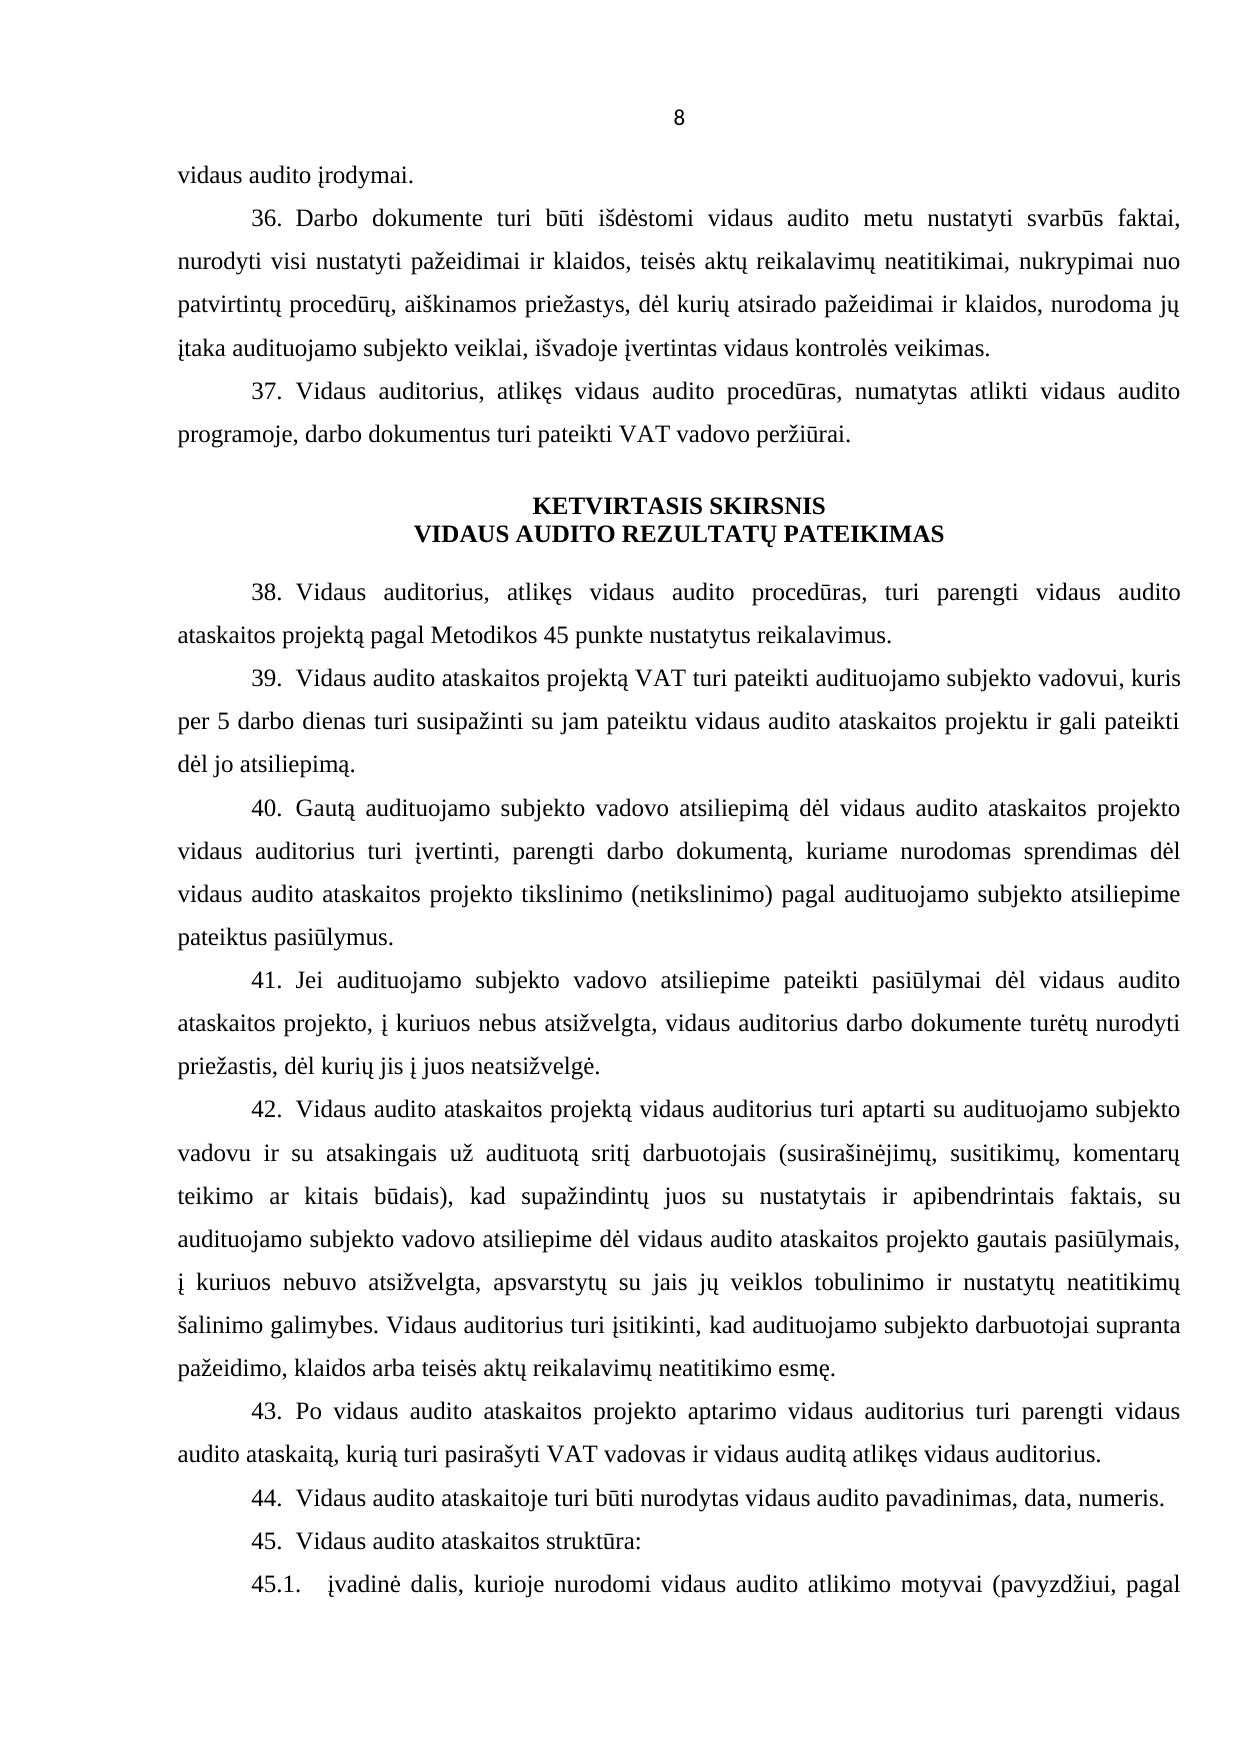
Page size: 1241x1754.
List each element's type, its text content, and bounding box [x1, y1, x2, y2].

text 43. Po vidaus audito ataskaitos projekto aptarimo vidaus auditorius turi parengti vidaus audito ataskaitą, kurią turi pasirašyti VAT vadovas ir vidaus auditą atlikęs vidaus auditorius. [177, 1396, 1181, 1468]
text 38. Vidaus auditorius, atlikęs vidaus audito procedūras, turi parengti vidaus audito ataskaitos projektą pagal Metodikos 45 punkte nustatytus reikalavimus. [177, 577, 1181, 649]
text 45.1. įvadinė dalis, kurioje nurodomi vidaus audito atlikimo motyvai (pavyzdžiui, pagal [177, 1569, 1181, 1598]
text vidaus audito įrodymai. [177, 160, 1181, 189]
text 45. Vidaus audito ataskaitos struktūra: [192, 1526, 1181, 1554]
text 40. Gautą audituojamo subjekto vadovo atsiliepimą dėl vidaus audito ataskaitos projekto vidaus auditorius turi įvertinti, parengti darbo dokumentą, kuriame nurodomas sprendimas dėl vidaus audito ataskaitos projekto tikslinimo (netikslinimo) pagal audituojamo subjekto atsiliepime pateiktus pasiūlymus. [177, 793, 1181, 951]
text 39. Vidaus audito ataskaitos projektą VAT turi pateikti audituojamo subjekto vadovui, kuris per 5 darbo dienas turi susipažinti su jam pateiktu vidaus audito ataskaitos projektu ir gali pateikti dėl jo atsiliepimą. [177, 663, 1181, 778]
text VIDAUS AUDITO REZULTATŲ PATEIKIMAS [177, 519, 1181, 548]
text 44. Vidaus audito ataskaitoje turi būti nurodytas vidaus audito pavadinimas, data, numeris. [192, 1483, 1181, 1511]
text 42. Vidaus audito ataskaitos projektą vidaus auditorius turi aptarti su audituojamo subjekto vadovu ir su atsakingais už audituotą sritį darbuotojais (susirašinėjimų, susitikimų, komentarų teikimo ar kitais būdais), kad supažindintų juos su nustatytais ir apibendrintais faktais, su audituojamo subjekto vadovo atsiliepime dėl vidaus audito ataskaitos projekto gautais pasiūlymais, į kuriuos nebuvo atsižvelgta, apsvarstytų su jais jų veiklos tobulinimo ir nustatytų neatitikimų šalinimo galimybes. Vidaus auditorius turi įsitikinti, kad audituojamo subjekto darbuotojai supranta pažeidimo, klaidos arba teisės aktų reikalavimų neatitikimo esmę. [177, 1094, 1181, 1382]
text 37. Vidaus auditorius, atlikęs vidaus audito procedūras, numatytas atlikti vidaus audito programoje, darbo dokumentus turi pateikti VAT vadovo peržiūrai. [177, 376, 1181, 448]
text KETVIRTASIS SKIRSNIS [177, 491, 1181, 519]
text 36. Darbo dokumente turi būti išdėstomi vidaus audito metu nustatyti svarbūs faktai, nurodyti visi nustatyti pažeidimai ir klaidos, teisės aktų reikalavimų neatitikimai, nukrypimai nuo patvirtintų procedūrų, aiškinamos priežastys, dėl kurių atsirado pažeidimai ir klaidos, nurodoma jų įtaka audituojamo subjekto veiklai, išvadoje įvertintas vidaus kontrolės veikimas. [177, 203, 1181, 361]
text 41. Jei audituojamo subjekto vadovo atsiliepime pateikti pasiūlymai dėl vidaus audito ataskaitos projekto, į kuriuos nebus atsižvelgta, vidaus auditorius darbo dokumente turėtų nurodyti priežastis, dėl kurių jis į juos neatsižvelgė. [177, 965, 1181, 1080]
